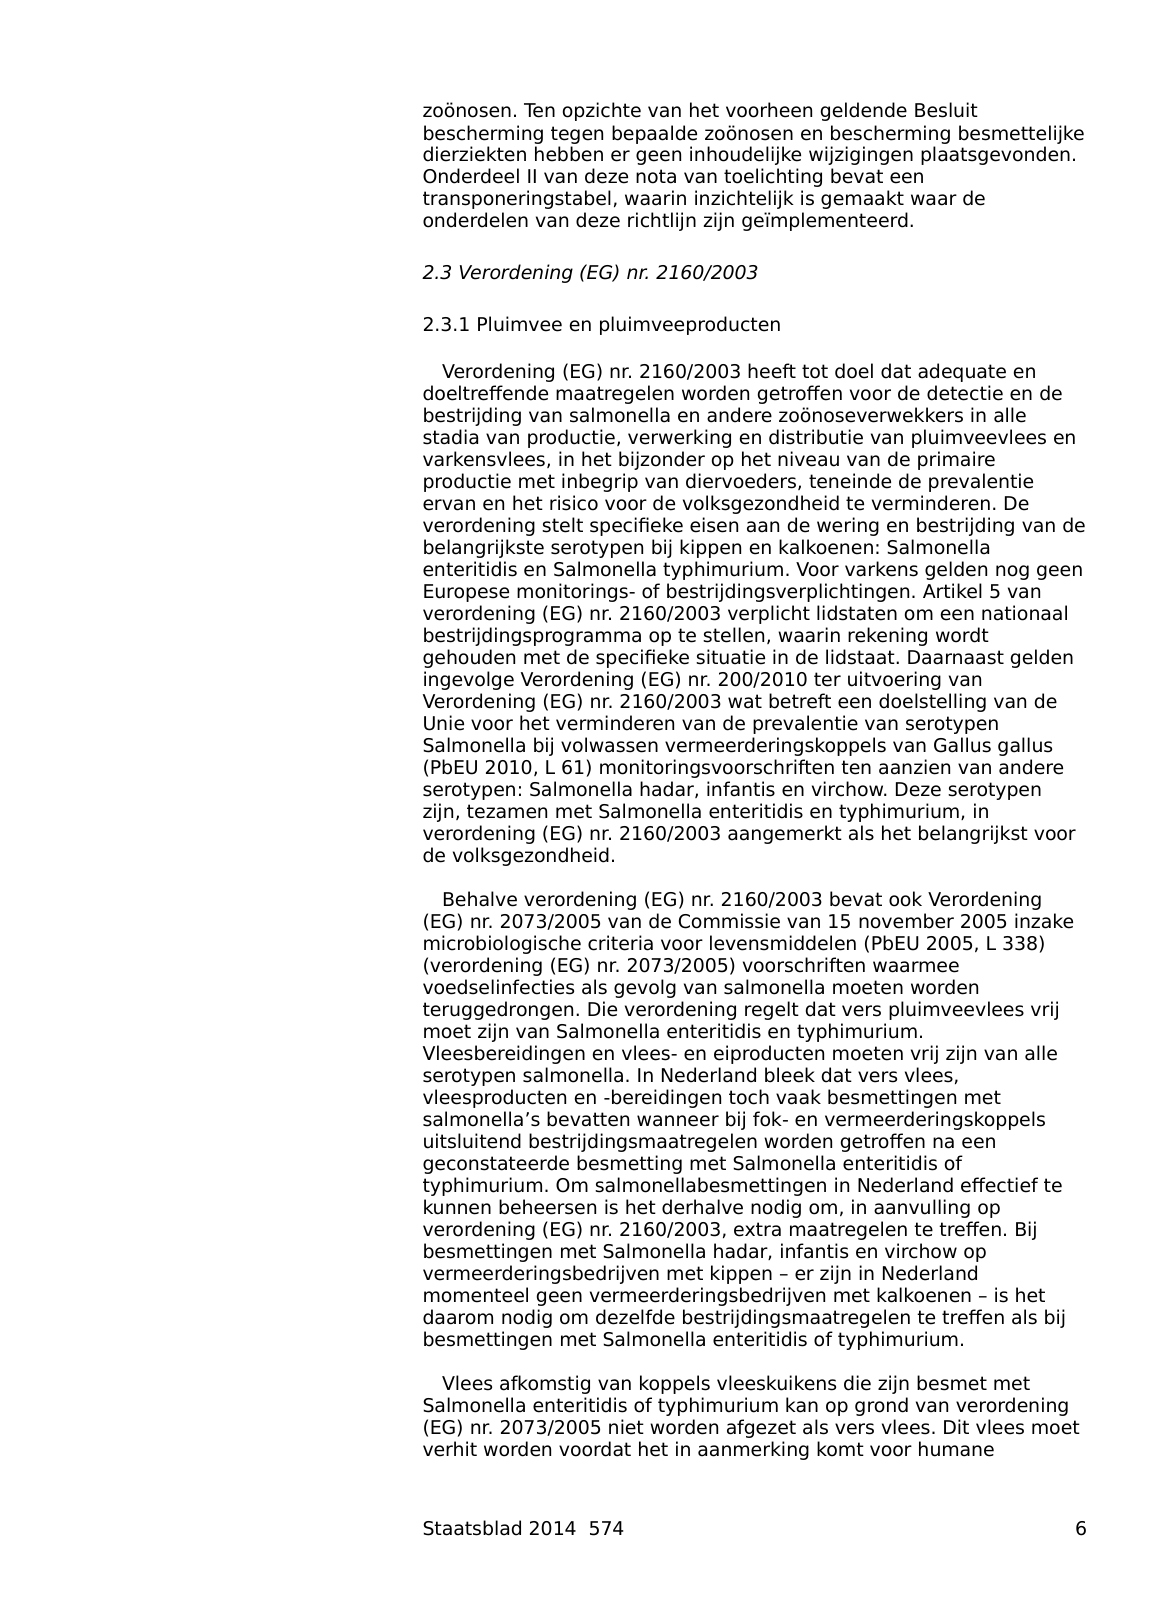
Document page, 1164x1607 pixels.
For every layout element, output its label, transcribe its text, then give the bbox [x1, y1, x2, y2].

text Vlees afkomstig van koppels vleeskuikens die zijn besmet met Salmonella enteritidis of typhimurium kan op grond van verordening (EG) nr. 2073/2005 niet worden afgezet als vers vlees. Dit vlees moet verhit worden voordat het in aanmerking komt voor humane [422, 1373, 1087, 1461]
subtitle 2.3 Verordening (EG) nr. 2160/2003 [422, 262, 1087, 284]
text Behalve verordening (EG) nr. 2160/2003 bevat ook Verordening (EG) nr. 2073/2005 van de Commissie van 15 november 2005 inzake microbiologische criteria voor levensmiddelen (PbEU 2005, L 338) (verordening (EG) nr. 2073/2005) voorschriften waarmee voedselinfecties als gevolg van salmonella moeten worden teruggedrongen. Die verordening regelt dat vers pluimveevlees vrij moet zijn van Salmonella enteritidis en typhimurium. Vleesbereidingen en vlees- en eiproducten moeten vrij zijn van alle serotypen salmonella. In Nederland bleek dat vers vlees, vleesproducten en ‑bereidingen toch vaak besmettingen met salmonella’s bevatten wanneer bij fok- en vermeerderingskoppels uitsluitend bestrijdingsmaatregelen worden getroffen na een geconstateerde besmetting met Salmonella enteritidis of typhimurium. Om salmonellabesmettingen in Nederland effectief te kunnen beheersen is het derhalve nodig om, in aanvulling op verordening (EG) nr. 2160/2003, extra maatregelen te treffen. Bij besmettingen met Salmonella hadar, infantis en virchow op vermeerderingsbedrijven met kippen – er zijn in Nederland momenteel geen vermeerderingsbedrijven met kalkoenen – is het daarom nodig om dezelfde bestrijdingsmaatregelen te treffen als bij besmettingen met Salmonella enteritidis of typhimurium. [422, 889, 1087, 1351]
text Verordening (EG) nr. 2160/2003 heeft tot doel dat adequate en doeltreffende maatregelen worden getroffen voor de detectie en de bestrijding van salmonella en andere zoönoseverwekkers in alle stadia van productie, verwerking en distributie van pluimveevlees en varkensvlees, in het bijzonder op het niveau van de primaire productie met inbegrip van diervoeders, teneinde de prevalentie ervan en het risico voor de volksgezondheid te verminderen. De verordening stelt specifieke eisen aan de wering en bestrijding van de belangrijkste serotypen bij kippen en kalkoenen: Salmonella enteritidis en Salmonella typhimurium. Voor varkens gelden nog geen Europese monitorings- of bestrijdingsverplichtingen. Artikel 5 van verordening (EG) nr. 2160/2003 verplicht lidstaten om een nationaal bestrijdingsprogramma op te stellen, waarin rekening wordt gehouden met de specifieke situatie in de lidstaat. Daarnaast gelden ingevolge Verordening (EG) nr. 200/2010 ter uitvoering van Verordening (EG) nr. 2160/2003 wat betreft een doelstelling van de Unie voor het verminderen van de prevalentie van serotypen Salmonella bij volwassen vermeerderingskoppels van Gallus gallus (PbEU 2010, L 61) monitoringsvoorschriften ten aanzien van andere serotypen: Salmonella hadar, infantis en virchow. Deze serotypen zijn, tezamen met Salmonella enteritidis en typhimurium, in verordening (EG) nr. 2160/2003 aangemerkt als het belangrijkst voor de volksgezondheid. [422, 361, 1087, 867]
subtitle 2.3.1 Pluimvee en pluimveeproducten [422, 314, 1087, 336]
text zoönosen. Ten opzichte van het voorheen geldende Besluit bescherming tegen bepaalde zoönosen en bescherming besmettelijke dierziekten hebben er geen inhoudelijke wijzigingen plaatsgevonden. Onderdeel II van deze nota van toelichting bevat een transponeringstabel, waarin inzichtelijk is gemaakt waar de onderdelen van deze richtlijn zijn geïmplementeerd. [422, 100, 1087, 232]
